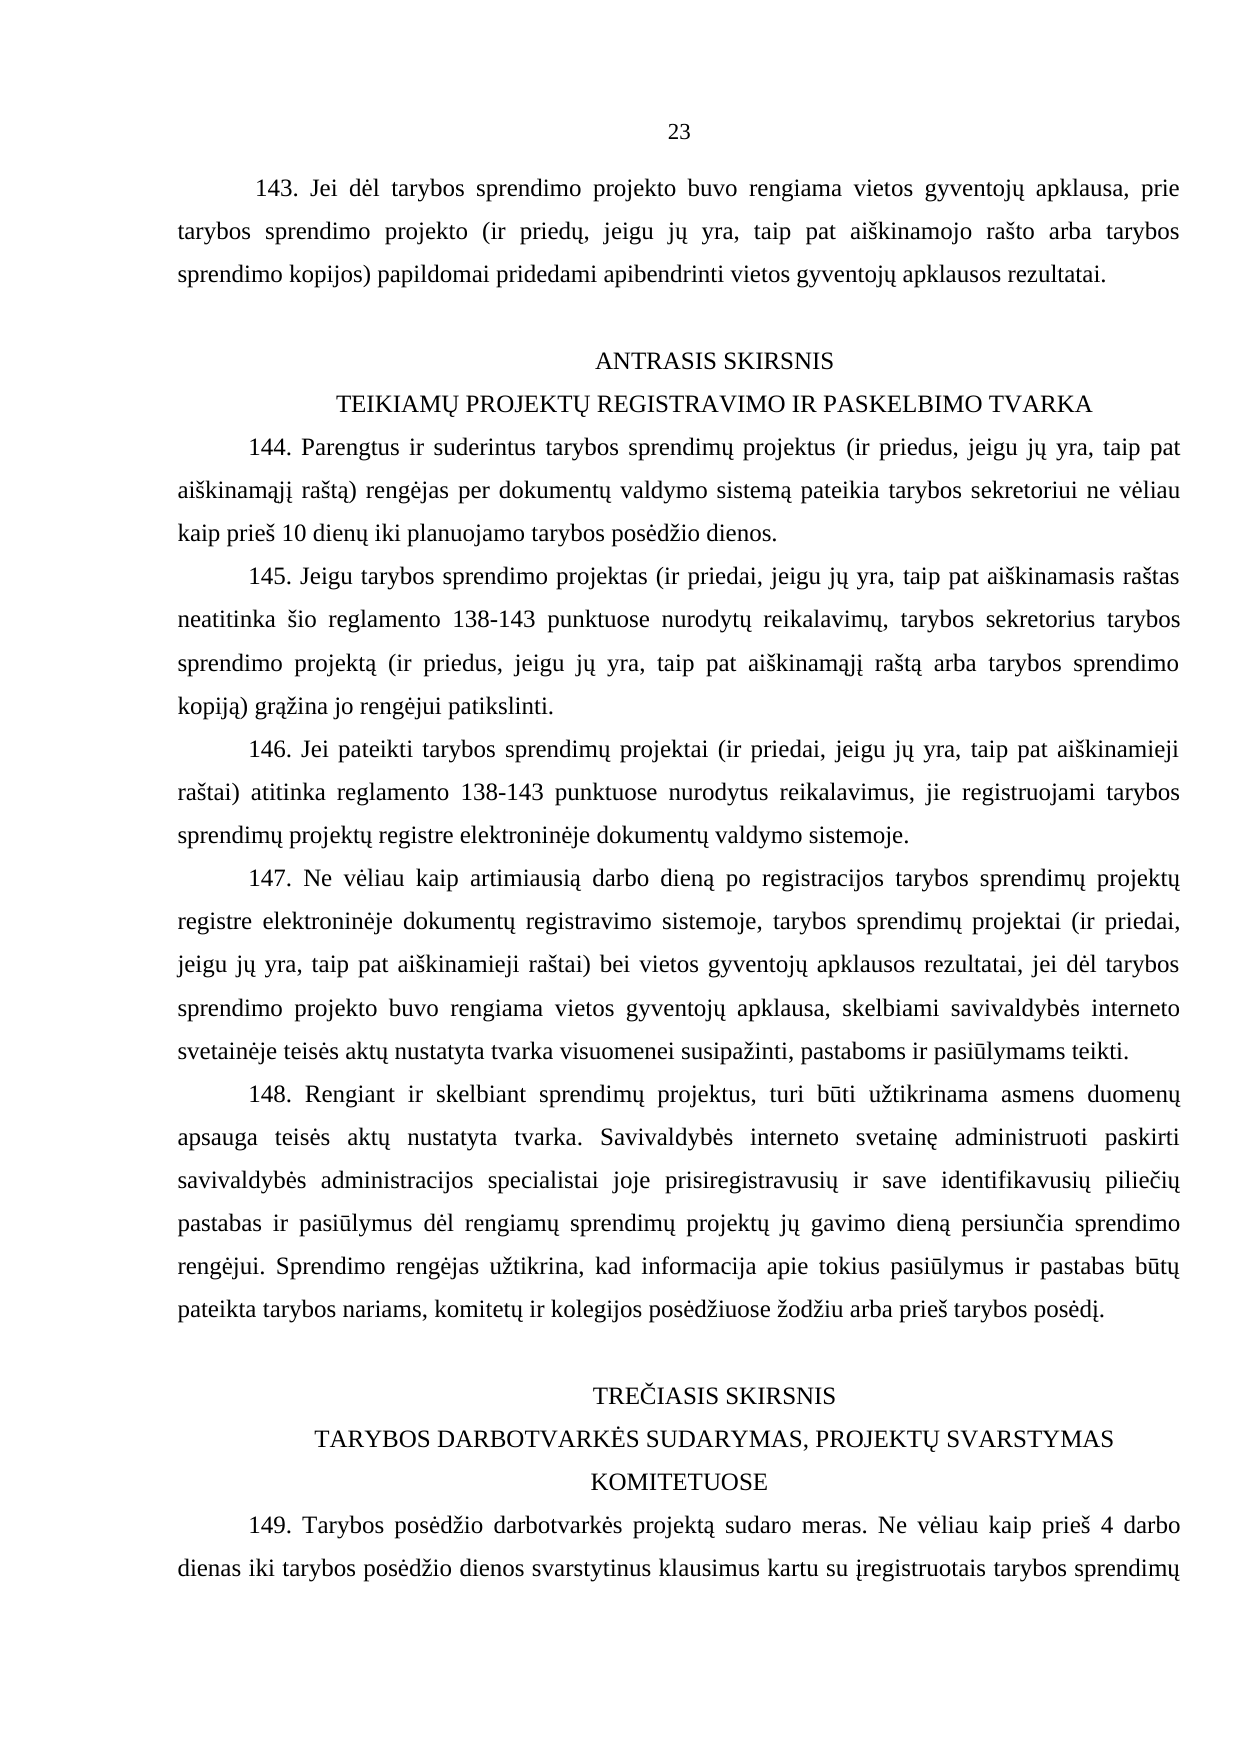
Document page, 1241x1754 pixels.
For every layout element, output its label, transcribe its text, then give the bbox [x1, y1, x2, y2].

text 149. Tarybos posėdžio darbotvarkės projektą sudaro meras. Ne vėliau kaip prieš 4 darbo dienas iki tarybos posėdžio dienos svarstytinus klausimus kartu su įregistruotais tarybos sprendimų [177, 1510, 1181, 1582]
text 147. Ne vėliau kaip artimiausią darbo dieną po registracijos tarybos sprendimų projektų registre elektroninėje dokumentų registravimo sistemoje, tarybos sprendimų projektai (ir priedai, jeigu jų yra, taip pat aiškinamieji raštai) bei vietos gyventojų apklausos rezultatai, jei dėl tarybos sprendimo projekto buvo rengiama vietos gyventojų apklausa, skelbiami savivaldybės interneto svetainėje teisės aktų nustatyta tvarka visuomenei susipažinti, pastaboms ir pasiūlymams teikti. [177, 863, 1181, 1064]
text 143. Jei dėl tarybos sprendimo projekto buvo rengiama vietos gyventojų apklausa, prie tarybos sprendimo projekto (ir priedų, jeigu jų yra, taip pat aiškinamojo rašto arba tarybos sprendimo kopijos) papildomai pridedami apibendrinti vietos gyventojų apklausos rezultatai. [177, 173, 1181, 288]
text 148. Rengiant ir skelbiant sprendimų projektus, turi būti užtikrinama asmens duomenų apsauga teisės aktų nustatyta tvarka. Savivaldybės interneto svetainę administruoti paskirti savivaldybės administracijos specialistai joje prisiregistravusių ir save identifikavusių piliečių pastabas ir pasiūlymus dėl rengiamų sprendimų projektų jų gavimo dieną persiunčia sprendimo rengėjui. Sprendimo rengėjas užtikrina, kad informacija apie tokius pasiūlymus ir pastabas būtų pateikta tarybos nariams, komitetų ir kolegijos posėdžiuose žodžiu arba prieš tarybos posėdį. [177, 1079, 1181, 1323]
text TARYBOS DARBOTVARKĖS SUDARYMAS, PROJEKTŲ SVARSTYMAS KOMITETUOSE [177, 1424, 1181, 1496]
text ANTRASIS SKIRSNIS [177, 346, 1181, 374]
text 146. Jei pateikti tarybos sprendimų projektai (ir priedai, jeigu jų yra, taip pat aiškinamieji raštai) atitinka reglamento 138-143 punktuose nurodytus reikalavimus, jie registruojami tarybos sprendimų projektų registre elektroninėje dokumentų valdymo sistemoje. [177, 734, 1181, 849]
text 145. Jeigu tarybos sprendimo projektas (ir priedai, jeigu jų yra, taip pat aiškinamasis raštas neatitinka šio reglamento 138-143 punktuose nurodytų reikalavimų, tarybos sekretorius tarybos sprendimo projektą (ir priedus, jeigu jų yra, taip pat aiškinamąjį raštą arba tarybos sprendimo kopiją) grąžina jo rengėjui patikslinti. [177, 561, 1181, 719]
text TEIKIAMŲ PROJEKTŲ REGISTRAVIMO IR PASKELBIMO TVARKA [177, 389, 1181, 418]
text TREČIASIS SKIRSNIS [177, 1381, 1181, 1409]
text 144. Parengtus ir suderintus tarybos sprendimų projektus (ir priedus, jeigu jų yra, taip pat aiškinamąjį raštą) rengėjas per dokumentų valdymo sistemą pateikia tarybos sekretoriui ne vėliau kaip prieš 10 dienų iki planuojamo tarybos posėdžio dienos. [177, 432, 1181, 547]
